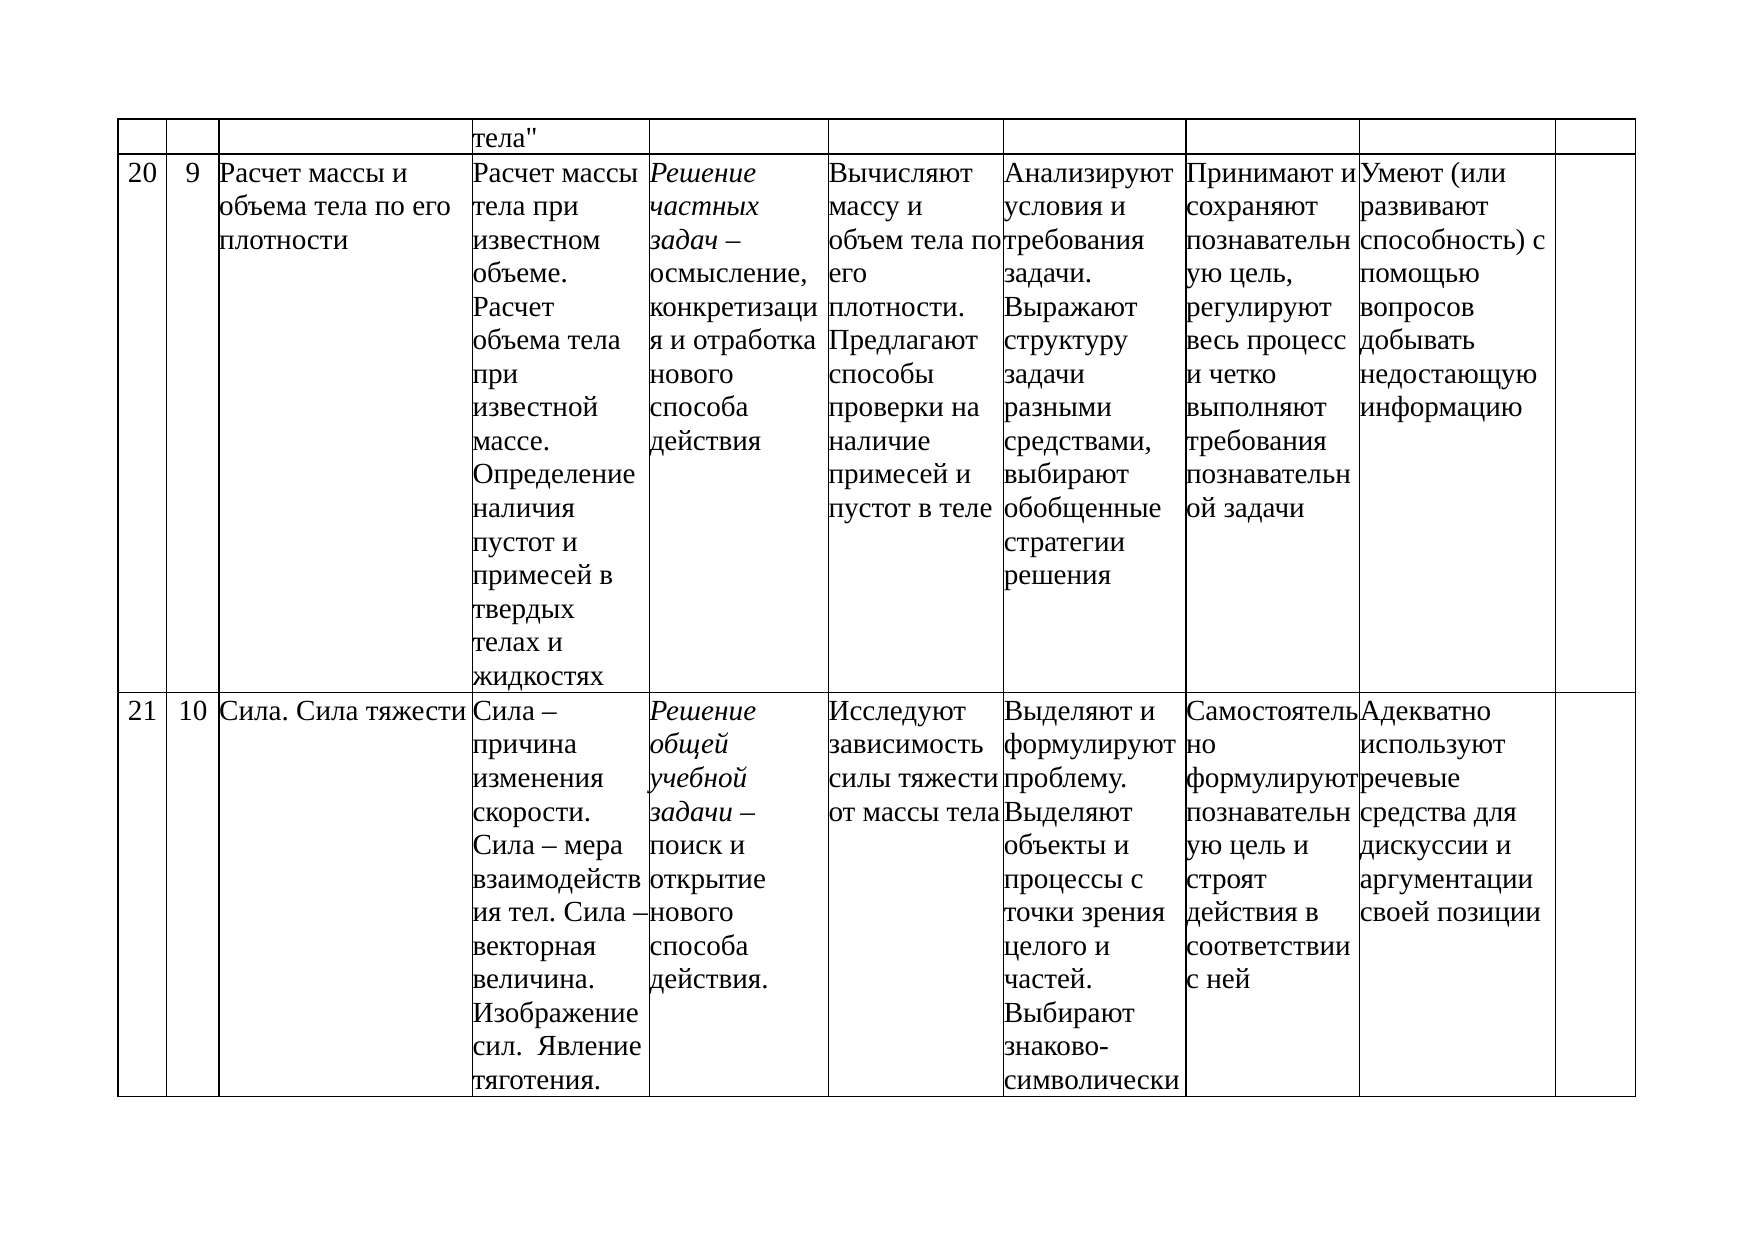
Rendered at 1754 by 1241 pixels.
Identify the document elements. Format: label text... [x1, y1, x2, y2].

table_cell [119, 120, 166, 153]
table_cell [1360, 120, 1555, 153]
table_cell Расчет массы и объема тела по его плотности [220, 155, 472, 691]
table_cell 9 [167, 155, 218, 691]
table_cell Умеют (или развивают способность) с помощью вопросов добывать недостающую информацию [1360, 155, 1555, 691]
table_cell Адекватно используют речевые средства для дискуссии и аргументации своей позиции [1360, 693, 1555, 1096]
table_cell [1187, 120, 1359, 153]
table_cell [650, 120, 828, 153]
table_cell Расчет массы тела при известном объеме. Расчет объема тела при известной массе. Определение наличия пустот и примесей в твердых телах и жидкостях [473, 155, 649, 691]
table_cell Вычисляют массу и объем тела по его плотности. Предлагают способы проверки на наличие примесей и пустот в теле [829, 155, 1003, 691]
table_cell Сила. Сила тяжести [220, 693, 472, 1096]
table_cell Исследуют зависимость силы тяжести от массы тела [829, 693, 1003, 1096]
table_cell [1556, 120, 1635, 153]
table_cell 10 [167, 693, 218, 1096]
table_cell Самостоятельно формулируют познавательную цель и строят действия в соответствии с ней [1187, 693, 1359, 1096]
table_cell Анализируют условия и требования задачи. Выражают структуру задачи разными средствами, выбирают обобщенные стратегии решения [1004, 155, 1185, 691]
table_cell Выделяют и формулируют проблему. Выделяют объекты и процессы с точки зрения целого и частей. Выбирают знаково-символически [1004, 693, 1185, 1096]
table_cell Решение общей учебной задачи – поиск и открытие нового способа действия. [650, 693, 828, 1096]
table_cell [167, 120, 218, 153]
table_cell [220, 120, 472, 153]
table_cell 21 [119, 693, 166, 1096]
table_cell Принимают и сохраняют познавательную цель, регулируют весь процесс и четко выполняют требования познавательной задачи [1187, 155, 1359, 691]
table_cell [1004, 120, 1185, 153]
table_cell 20 [119, 155, 166, 691]
table_cell [1556, 155, 1635, 691]
table_cell [829, 120, 1003, 153]
table_cell Сила – причина изменения скорости. Сила – мера взаимодействия тел. Сила – векторная величина. Изображение сил. Явление тяготения. [473, 693, 649, 1096]
table_cell Решение частных задач – осмысление, конкретизация и отработка нового способа действия [650, 155, 828, 691]
table_cell [1556, 693, 1635, 1096]
table_cell тела" [473, 120, 649, 153]
